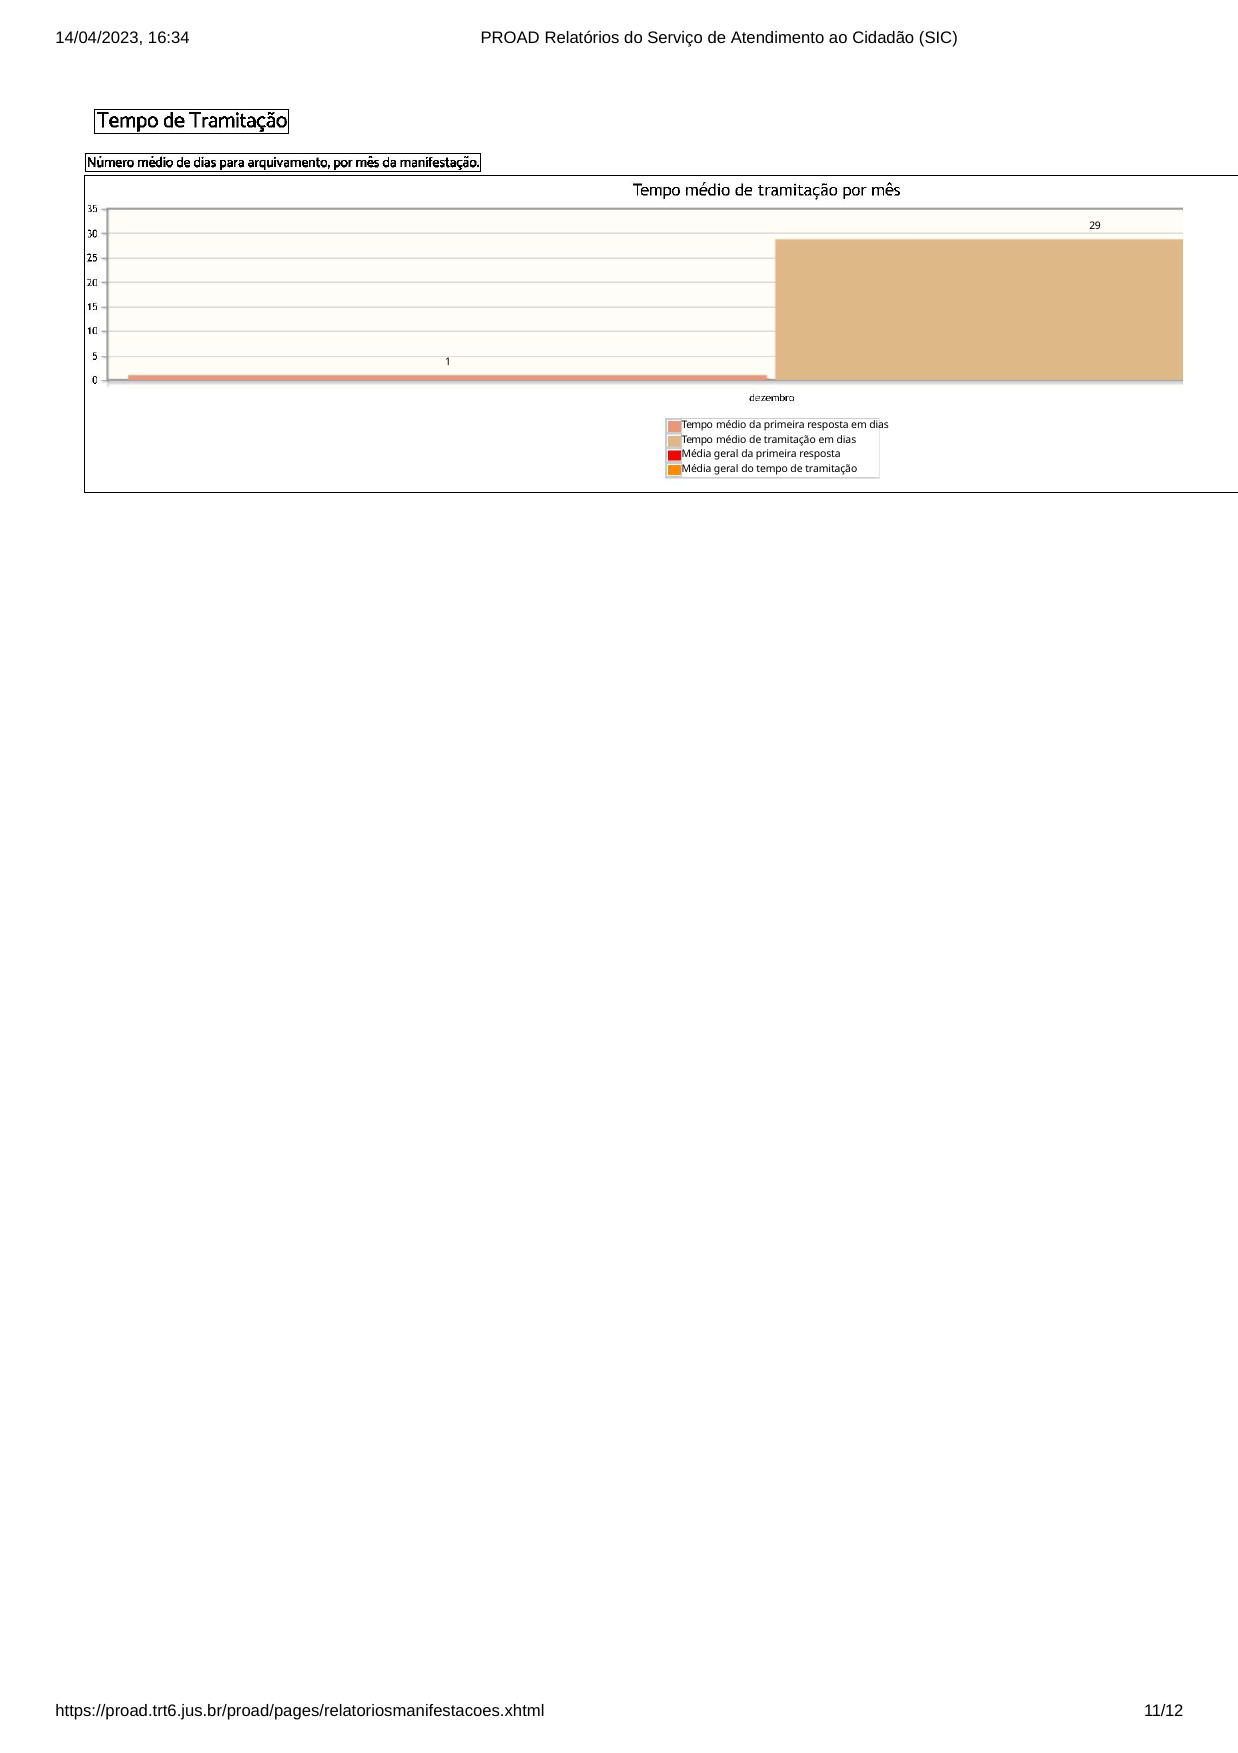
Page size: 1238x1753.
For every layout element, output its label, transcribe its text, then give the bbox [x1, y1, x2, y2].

picture [85, 176, 1238, 492]
text https://proad.trt6.jus.br/proad/pages/relatoriosmanifestacoes.xhtml [55, 1702, 569, 1720]
text Tempo médio de tramitação em dias [681, 434, 902, 445]
text 2 [1089, 220, 1094, 228]
text 1 [55, 29, 64, 47]
text Média geral da primeira resposta [681, 448, 902, 460]
picture [95, 110, 288, 133]
picture [86, 154, 480, 171]
text Média geral do tempo de tramitação [681, 463, 872, 475]
text 1 [445, 356, 466, 367]
text 11/12 [1144, 1702, 1211, 1720]
text PROAD Relatórios do Serviço de Atendimento ao Cidadão (SIC) [480, 29, 982, 47]
text 9 [1094, 220, 1115, 232]
text 4/04/2023, 16:34 [64, 29, 214, 47]
text Tempo médio da primeira resposta em dias [681, 419, 902, 431]
